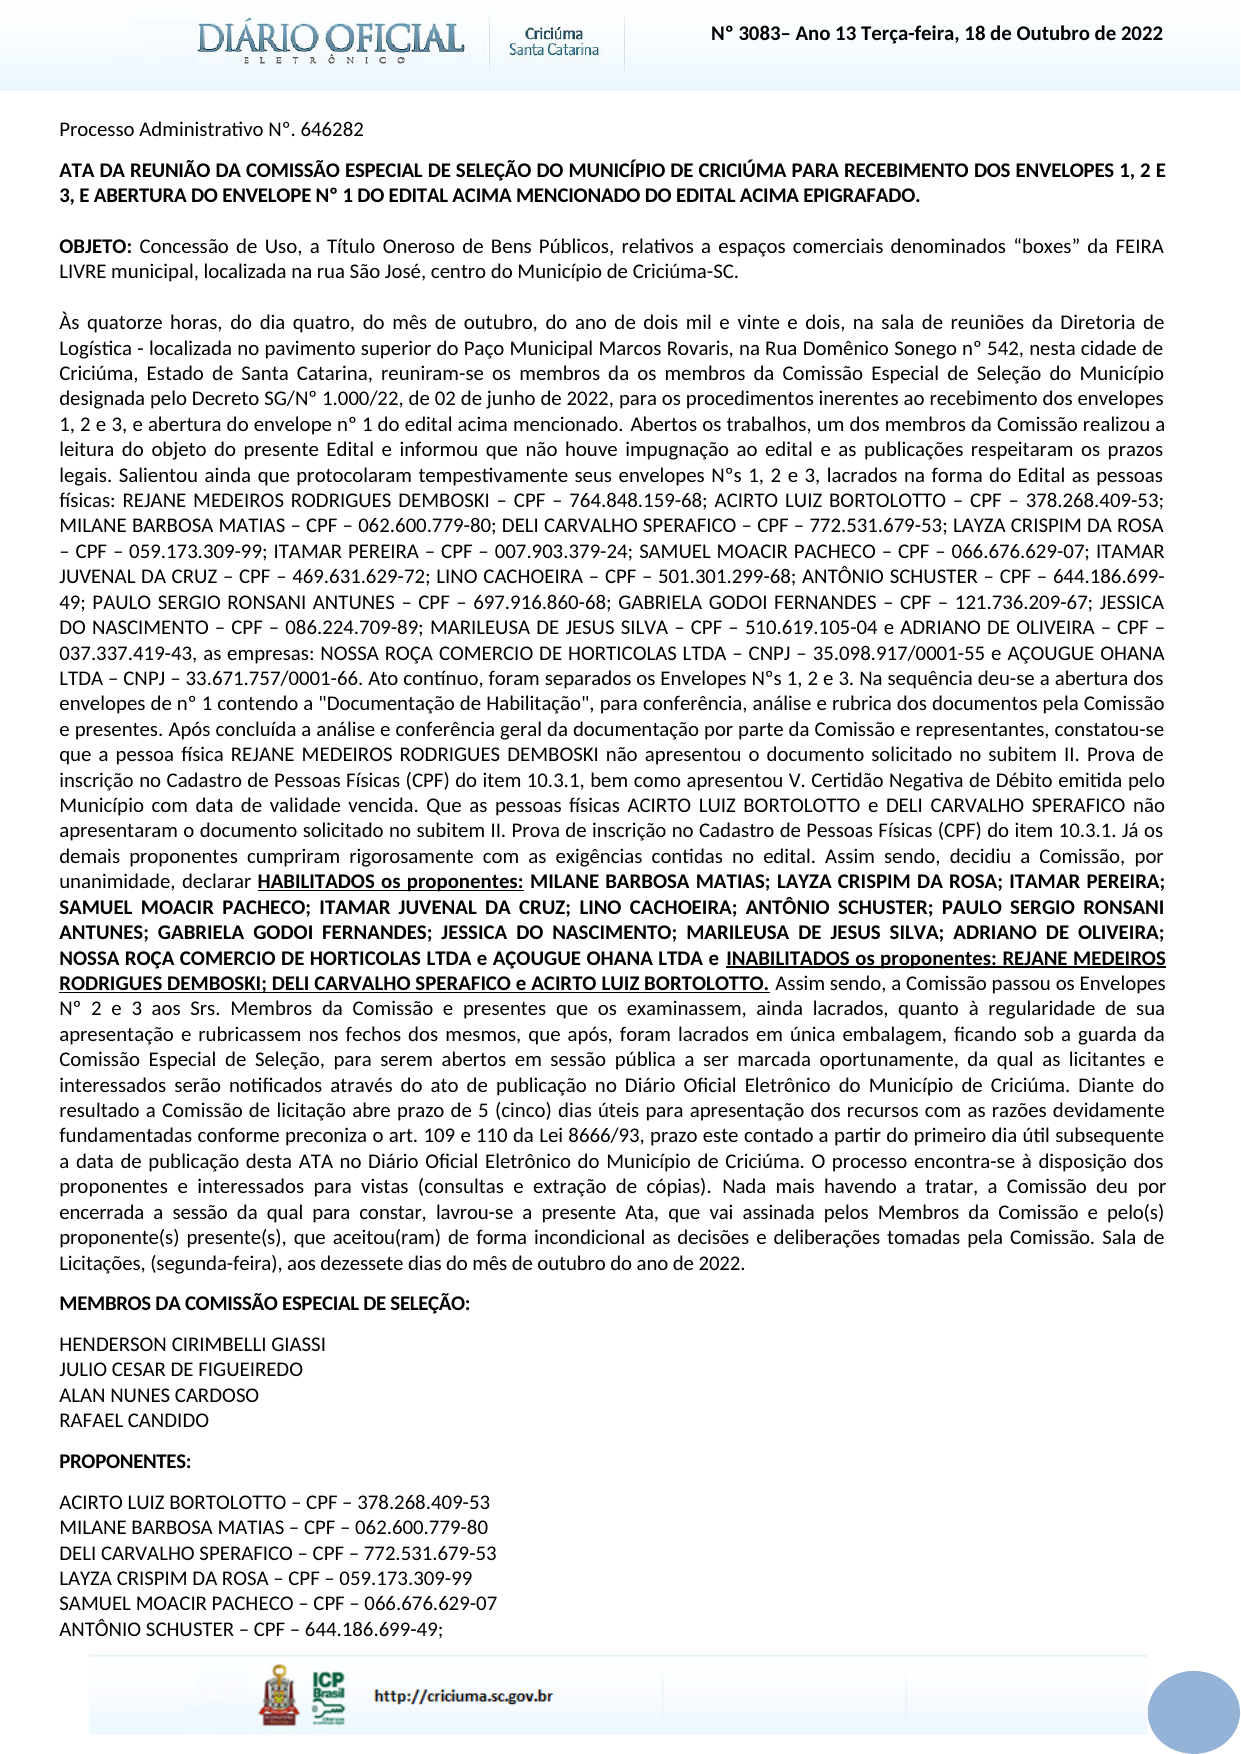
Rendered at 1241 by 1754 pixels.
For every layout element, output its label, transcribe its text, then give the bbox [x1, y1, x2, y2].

text ALAN NUNES CARDOSO [59, 1382, 1167, 1407]
text RAFAEL CANDIDO [59, 1407, 1167, 1433]
text Processo Administrativo Nº. 646282 [59, 116, 1167, 141]
text LAYZA CRISPIM DA ROSA – CPF – 059.173.309-99 [59, 1565, 1167, 1591]
text OBJETO: Concessão de Uso, a Título Oneroso de Bens Públicos, relativos a espaços comerciais denominados “boxes” da FEIRA LIVRE municipal, localizada na rua São José, centro do Município de Criciúma-SC. [59, 233, 1167, 284]
text MEMBROS DA COMISSÃO ESPECIAL DE SELEÇÃO: [59, 1290, 1167, 1316]
text ATA DA REUNIÃO DA COMISSÃO ESPECIAL DE SELEÇÃO DO MUNICÍPIO DE CRICIÚMA PARA RECEBIMENTO DOS ENVELOPES 1, 2 E 3, E ABERTURA DO ENVELOPE Nº 1 DO EDITAL ACIMA MENCIONADO DO EDITAL ACIMA EPIGRAFADO. [59, 157, 1167, 208]
text ACIRTO LUIZ BORTOLOTTO – CPF – 378.268.409-53 [59, 1489, 1167, 1514]
text JULIO CESAR DE FIGUEIREDO [59, 1357, 1167, 1382]
text ANTÔNIO SCHUSTER – CPF – 644.186.699-49; [59, 1616, 1167, 1641]
text Às quatorze horas, do dia quatro, do mês de outubro, do ano de dois mil e vinte e dois, na sala de reuniões da Diretoria de Logística - localizada no pavimento superior do Paço Municipal Marcos Rovaris, na Rua Domênico Sonego nº 542, nesta cidade de Criciúma, Estado de Santa Catarina, reuniram-se os membros da os membros da Comissão Especial de Seleção do Município designada pelo Decreto SG/Nº 1.000/22, de 02 de junho de 2022, para os procedimentos inerentes ao recebimento dos envelopes 1, 2 e 3, e abertura do envelope nº 1 do edital acima mencionado. Abertos os trabalhos, um dos membros da Comissão realizou a leitura do objeto do presente Edital e informou que não houve impugnação ao edital e as publicações respeitaram os prazos legais. Salientou ainda que protocolaram tempestivamente seus envelopes Nºs 1, 2 e 3, lacrados na forma do Edital as pessoas físicas: REJANE MEDEIROS RODRIGUES DEMBOSKI – CPF – 764.848.159-68; ACIRTO LUIZ BORTOLOTTO – CPF – 378.268.409-53; MILANE BARBOSA MATIAS – CPF – 062.600.779-80; DELI CARVALHO SPERAFICO – CPF – 772.531.679-53; LAYZA CRISPIM DA ROSA – CPF – 059.173.309-99; ITAMAR PEREIRA – CPF – 007.903.379-24; SAMUEL MOACIR PACHECO – CPF – 066.676.629-07; ITAMAR JUVENAL DA CRUZ – CPF – 469.631.629-72; LINO CACHOEIRA – CPF – 501.301.299-68; ANTÔNIO SCHUSTER – CPF – 644.186.699-49; PAULO SERGIO RONSANI ANTUNES – CPF – 697.916.860-68; GABRIELA GODOI FERNANDES – CPF – 121.736.209-67; JESSICA DO NASCIMENTO – CPF – 086.224.709-89; MARILEUSA DE JESUS SILVA – CPF – 510.619.105-04 e ADRIANO DE OLIVEIRA – CPF – 037.337.419-43, as empresas: NOSSA ROÇA COMERCIO DE HORTICOLAS LTDA – CNPJ – 35.098.917/0001-55 e AÇOUGUE OHANA LTDA – CNPJ – 33.671.757/0001-66. Ato contínuo, foram separados os Envelopes Nºs 1, 2 e 3. Na sequência deu-se a abertura dos envelopes de nº 1 contendo a "Documentação de Habilitação", para conferência, análise e rubrica dos documentos pela Comissão e presentes. Após concluída a análise e conferência geral da documentação por parte da Comissão e representantes, constatou-se que a pessoa física REJANE MEDEIROS RODRIGUES DEMBOSKI não apresentou o documento solicitado no subitem II. Prova de inscrição no Cadastro de Pessoas Físicas (CPF) do item 10.3.1, bem como apresentou V. Certidão Negativa de Débito emitida pelo Município com data de validade vencida. Que as pessoas físicas ACIRTO LUIZ BORTOLOTTO e DELI CARVALHO SPERAFICO não apresentaram o documento solicitado no subitem II. Prova de inscrição no Cadastro de Pessoas Físicas (CPF) do item 10.3.1. Já os demais proponentes cumpriram rigorosamente com as exigências contidas no edital. Assim sendo, decidiu a Comissão, por unanimidade, declarar HABILITADOS os proponentes: MILANE BARBOSA MATIAS; LAYZA CRISPIM DA ROSA; ITAMAR PEREIRA; SAMUEL MOACIR PACHECO; ITAMAR JUVENAL DA CRUZ; LINO CACHOEIRA; ANTÔNIO SCHUSTER; PAULO SERGIO RONSANI ANTUNES; GABRIELA GODOI FERNANDES; JESSICA DO NASCIMENTO; MARILEUSA DE JESUS SILVA; ADRIANO DE OLIVEIRA; NOSSA ROÇA COMERCIO DE HORTICOLAS LTDA e AÇOUGUE OHANA LTDA e INABILITADOS os proponentes: REJANE MEDEIROS RODRIGUES DEMBOSKI; DELI CARVALHO SPERAFICO e ACIRTO LUIZ BORTOLOTTO. Assim sendo, a Comissão passou os Envelopes Nº 2 e 3 aos Srs. Membros da Comissão e presentes que os examinassem, ainda lacrados, quanto à regularidade de sua apresentação e rubricassem nos fechos dos mesmos, que após, foram lacrados em única embalagem, ficando sob a guarda da Comissão Especial de Seleção, para serem abertos em sessão pública a ser marcada oportunamente, da qual as licitantes e interessados serão notificados através do ato de publicação no Diário Oficial Eletrônico do Município de Criciúma. Diante do resultado a Comissão de licitação abre prazo de 5 (cinco) dias úteis para apresentação dos recursos com as razões devidamente fundamentadas conforme preconiza o art. 109 e 110 da Lei 8666/93, prazo este contado a partir do primeiro dia útil subsequente a data de publicação desta ATA no Diário Oficial Eletrônico do Município de Criciúma. O processo encontra-se à disposição dos proponentes e interessados para vistas (consultas e extração de cópias). Nada mais havendo a tratar, a Comissão deu por encerrada a sessão da qual para constar, lavrou-se a presente Ata, que vai assinada pelos Membros da Comissão e pelo(s) proponente(s) presente(s), que aceitou(ram) de forma incondicional as decisões e deliberações tomadas pela Comissão. Sala de Licitações, (segunda-feira), aos dezessete dias do mês de outubro do ano de 2022. [59, 309, 1167, 1275]
text SAMUEL MOACIR PACHECO – CPF – 066.676.629-07 [59, 1591, 1167, 1616]
text DELI CARVALHO SPERAFICO – CPF – 772.531.679-53 [59, 1540, 1167, 1565]
text MILANE BARBOSA MATIAS – CPF – 062.600.779-80 [59, 1514, 1167, 1540]
text PROPONENTES: [59, 1448, 1167, 1473]
text HENDERSON CIRIMBELLI GIASSI [59, 1331, 1167, 1357]
